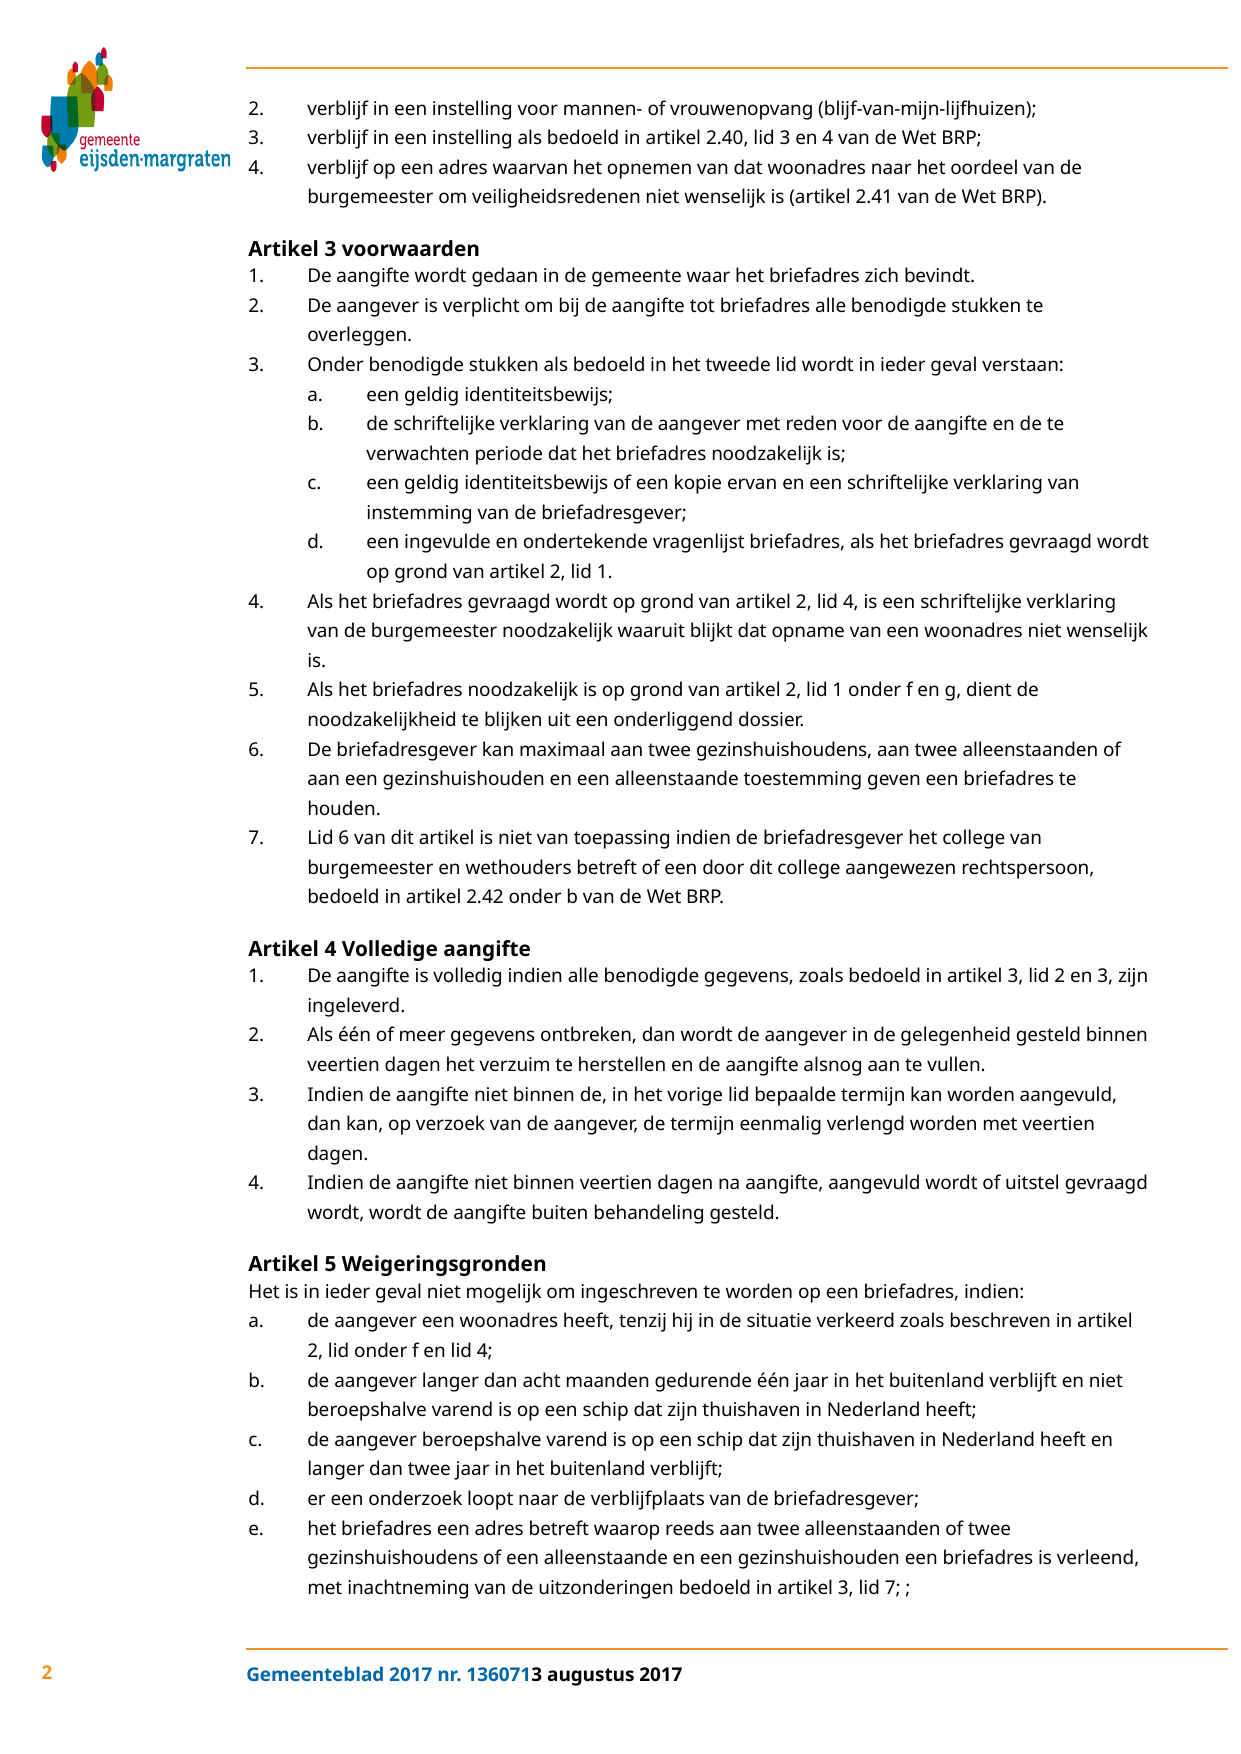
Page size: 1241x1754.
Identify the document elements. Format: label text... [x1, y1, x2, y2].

list verblijf in een instelling voor mannen- of vrouwenopvang (blijf-van-mijn-lijfhuizen); [248, 95, 1152, 121]
list de aangever een woonadres heeft, tenzij hij in de situatie verkeerd zoals beschreven in artikel 2, lid onder f en lid 4; [248, 1308, 1152, 1363]
list er een onderzoek loopt naar de verblijfplaats van de briefadresgever; [248, 1485, 1152, 1511]
text Het is in ieder geval niet mogelijk om ingeschreven te worden op een briefadres, indien: [248, 1278, 1152, 1304]
list Indien de aangifte niet binnen de, in het vorige lid bepaalde termijn kan worden aangevuld, dan kan, op verzoek van de aangever, de termijn eenmalig verlengd worden met veertien dagen. [248, 1081, 1152, 1166]
list de schriftelijke verklaring van de aangever met reden voor de aangifte en de te verwachten periode dat het briefadres noodzakelijk is; [307, 410, 1152, 466]
list Onder benodigde stukken als bedoeld in het tweede lid wordt in ieder geval verstaan: [248, 351, 1152, 377]
list Lid 6 van dit artikel is niet van toepassing indien de briefadresgever het college van burgemeester en wethouders betreft of een door dit college aangewezen rechtspersoon, bedoeld in artikel 2.42 onder b van de Wet BRP. [248, 824, 1152, 909]
text Artikel 5 Weigeringsgronden [248, 1249, 1152, 1278]
list de aangever langer dan acht maanden gedurende één jaar in het buitenland verblijft en niet beroepshalve varend is op een schip dat zijn thuishaven in Nederland heeft; [248, 1367, 1152, 1422]
text Artikel 3 voorwaarden [248, 234, 1152, 262]
list verblijf in een instelling als bedoeld in artikel 2.40, lid 3 en 4 van de Wet BRP; [248, 124, 1152, 150]
list een geldig identiteitsbewijs; [307, 381, 1152, 406]
list Indien de aangifte niet binnen veertien dagen na aangifte, aangevuld wordt of uitstel gevraagd wordt, wordt de aangifte buiten behandeling gesteld. [248, 1169, 1152, 1225]
list het briefadres een adres betreft waarop reeds aan twee alleenstaanden of twee gezinshuishoudens of een alleenstaande en een gezinshuishouden een briefadres is verleend, met inachtneming van de uitzonderingen bedoeld in artikel 3, lid 7; ; [248, 1515, 1152, 1599]
list De aangifte is volledig indien alle benodigde gegevens, zoals bedoeld in artikel 3, lid 2 en 3, zijn ingeleverd. [248, 962, 1152, 1018]
list Als het briefadres gevraagd wordt op grond van artikel 2, lid 4, is een schriftelijke verklaring van de burgemeester noodzakelijk waaruit blijkt dat opname van een woonadres niet wenselijk is. [248, 588, 1152, 673]
list een geldig identiteitsbewijs of een kopie ervan en een schriftelijke verklaring van instemming van de briefadresgever; [307, 469, 1152, 525]
list Als het briefadres noodzakelijk is op grond van artikel 2, lid 1 onder f en g, dient de noodzakelijkheid te blijken uit een onderliggend dossier. [248, 677, 1152, 732]
list de aangever beroepshalve varend is op een schip dat zijn thuishaven in Nederland heeft en langer dan twee jaar in het buitenland verblijft; [248, 1426, 1152, 1481]
list De aangever is verplicht om bij de aangifte tot briefadres alle benodigde stukken te overleggen. [248, 292, 1152, 347]
list Als één of meer gegevens ontbreken, dan wordt de aangever in de gelegenheid gesteld binnen veertien dagen het verzuim te herstellen en de aangifte alsnog aan te vullen. [248, 1022, 1152, 1077]
picture [41, 47, 231, 172]
list verblijf op een adres waarvan het opnemen van dat woonadres naar het oordeel van de burgemeester om veiligheidsredenen niet wenselijk is (artikel 2.41 van de Wet BRP). [248, 154, 1152, 209]
list De briefadresgever kan maximaal aan twee gezinshuishoudens, aan twee alleenstaanden of aan een gezinshuishouden en een alleenstaande toestemming geven een briefadres te houden. [248, 736, 1152, 821]
text Artikel 4 Volledige aangifte [248, 934, 1152, 962]
list De aangifte wordt gedaan in de gemeente waar het briefadres zich bevindt. [248, 262, 1152, 288]
list een ingevulde en ondertekende vragenlijst briefadres, als het briefadres gevraagd wordt op grond van artikel 2, lid 1. [307, 529, 1152, 584]
